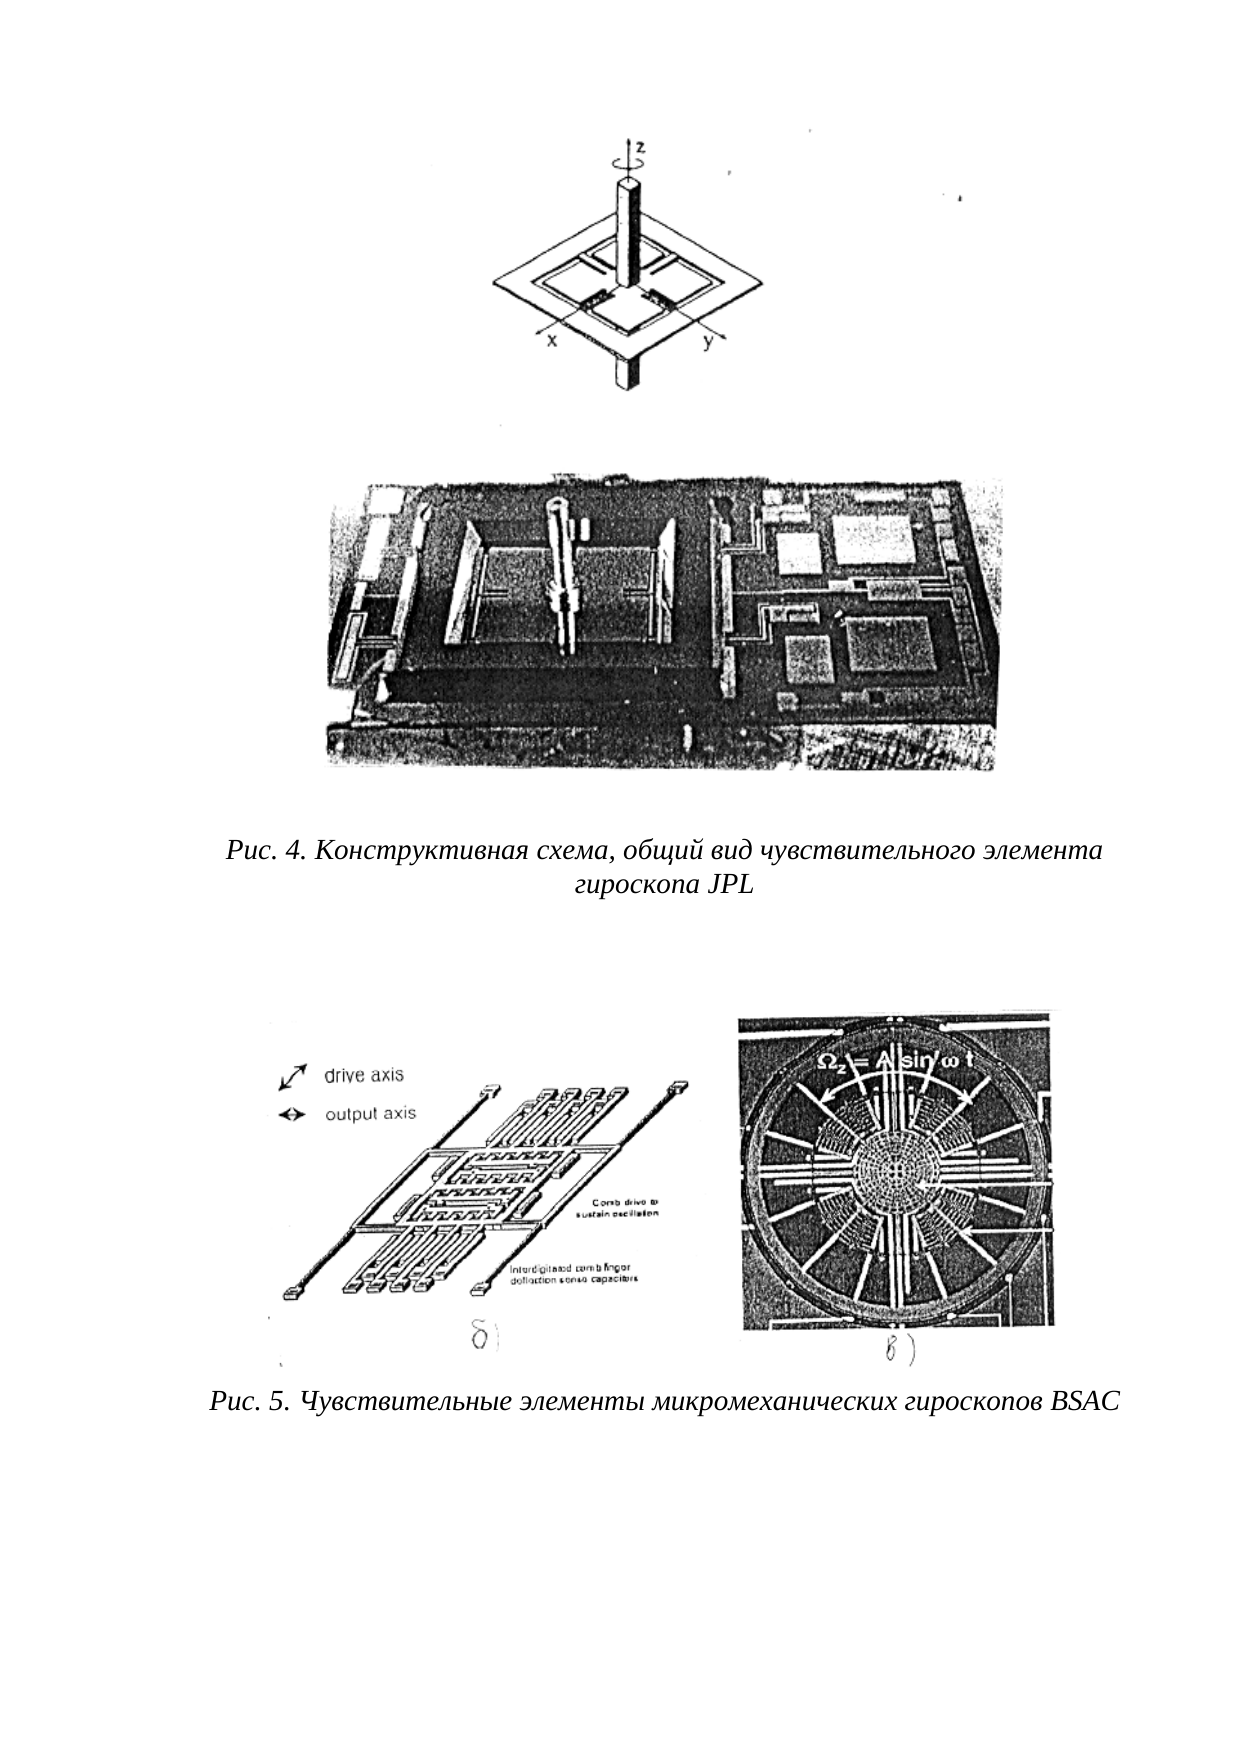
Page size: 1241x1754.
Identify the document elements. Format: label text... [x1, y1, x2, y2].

picture [262, 1002, 1067, 1376]
picture [311, 125, 1018, 792]
text Рис. 4. Конструктивная схема, общий вид чувствительного элемента гироскопа JPL [177, 832, 1152, 899]
text Рис. 5. Чувствительные элементы микромеханических гироскопов BSAC [177, 1383, 1152, 1417]
